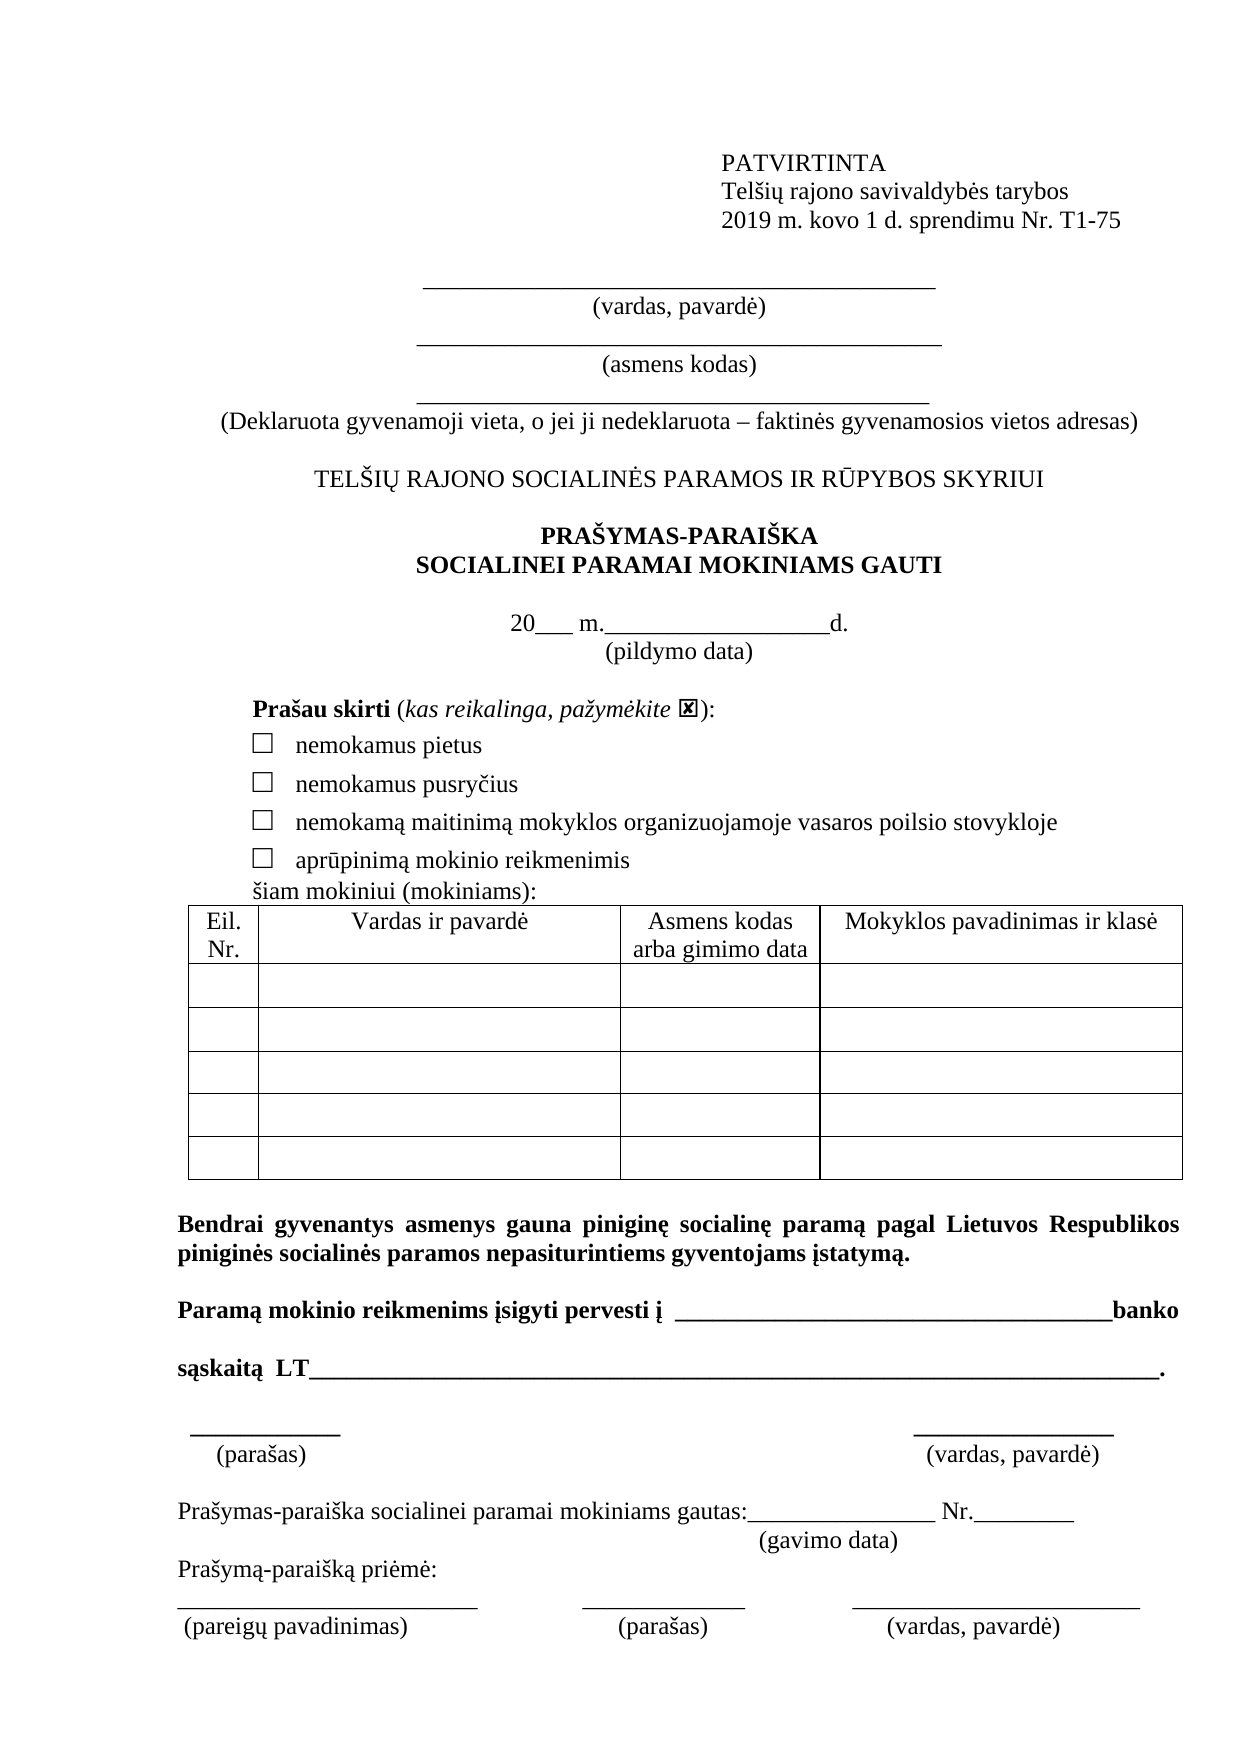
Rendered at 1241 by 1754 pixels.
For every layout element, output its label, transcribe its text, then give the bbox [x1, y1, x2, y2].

table_header Eil.Nr. [189, 906, 258, 963]
table_cell [621, 1137, 819, 1179]
table_header Mokyklos pavadinimas ir klasė [821, 906, 1182, 963]
text □ nemokamus pietus [177, 723, 1181, 761]
text (parašas) (vardas, pavardė) [177, 1439, 1181, 1468]
text _________________________________________ [177, 378, 1181, 406]
table_cell [259, 1137, 620, 1179]
subtitle PRAŠYMAS-PARAIŠKA [177, 521, 1181, 550]
table_cell [189, 1137, 258, 1179]
table_cell [621, 1008, 819, 1051]
text (pareigų pavadinimas) (parašas) (vardas, pavardė) [177, 1611, 1181, 1640]
text __________________________________________ [177, 320, 1181, 349]
text (asmens kodas) [177, 349, 1181, 378]
table_cell [621, 1052, 819, 1093]
text Prašymą-paraišką priėmė: [177, 1554, 1181, 1583]
text SOCIALINEI PARAMAI MOKINIAMS GAUTI [177, 550, 1181, 579]
text 20___ m.__________________d. [177, 608, 1181, 636]
text _________________________________________ [177, 263, 1181, 291]
text ____________ ________________ [177, 1410, 1181, 1439]
text TELŠIŲ RAJONO SOCIALINĖS PARAMOS IR RŪPYBOS SKYRIUI [177, 464, 1181, 493]
table_cell [259, 1008, 620, 1051]
text (gavimo data) [177, 1525, 1181, 1554]
table_cell [259, 964, 620, 1007]
table_cell [821, 1052, 1182, 1093]
text □ nemokamą maitinimą mokyklos organizuojamoje vasaros poilsio stovykloje [177, 799, 1181, 838]
text □ aprūpinimą mokinio reikmenimis [177, 838, 1181, 876]
text Prašau skirti (kas reikalinga, pažymėkite ): [177, 694, 1181, 723]
table_cell [189, 964, 258, 1007]
table_cell [189, 1052, 258, 1093]
table_cell [821, 1008, 1182, 1051]
text šiam mokiniui (mokiniams): [177, 876, 1181, 905]
text Paramą mokinio reikmenims įsigyti pervesti į ___________________________________banko [177, 1295, 1181, 1324]
text (pildymo data) [177, 636, 1181, 665]
table_cell [821, 1137, 1182, 1179]
text Prašymas-paraiška socialinei paramai mokiniams gautas:_______________ Nr.________ [177, 1496, 1181, 1525]
table_cell [189, 1008, 258, 1051]
text (Deklaruota gyvenamoji vieta, o jei ji nedeklaruota – faktinės gyvenamosios vietos adresas) [177, 406, 1181, 435]
table_cell [621, 964, 819, 1007]
table_cell [259, 1052, 620, 1093]
table_cell [189, 1094, 258, 1136]
text PATVIRTINTA [721, 148, 1181, 176]
table_header Vardas ir pavardė [259, 906, 620, 963]
text Telšių rajono savivaldybės tarybos [721, 176, 1181, 205]
text 2019 m. kovo 1 d. sprendimu Nr. T1-75 [721, 205, 1181, 234]
text (vardas, pavardė) [177, 291, 1181, 320]
text Bendrai gyvenantys asmenys gauna piniginę socialinę paramą pagal Lietuvos Respublikos piniginės socialinės paramos nepasiturintiems gyventojams įstatymą. [177, 1209, 1181, 1266]
text sąskaitą LT____________________________________________________________________. [177, 1353, 1181, 1381]
table_cell [259, 1094, 620, 1136]
table_cell [821, 1094, 1182, 1136]
table_cell [621, 1094, 819, 1136]
table_cell [821, 964, 1182, 1007]
text □ nemokamus pusryčius [177, 761, 1181, 799]
text ________________________ _____________ _______________________ [177, 1583, 1181, 1611]
table_header Asmens kodas arba gimimo data [621, 906, 819, 963]
